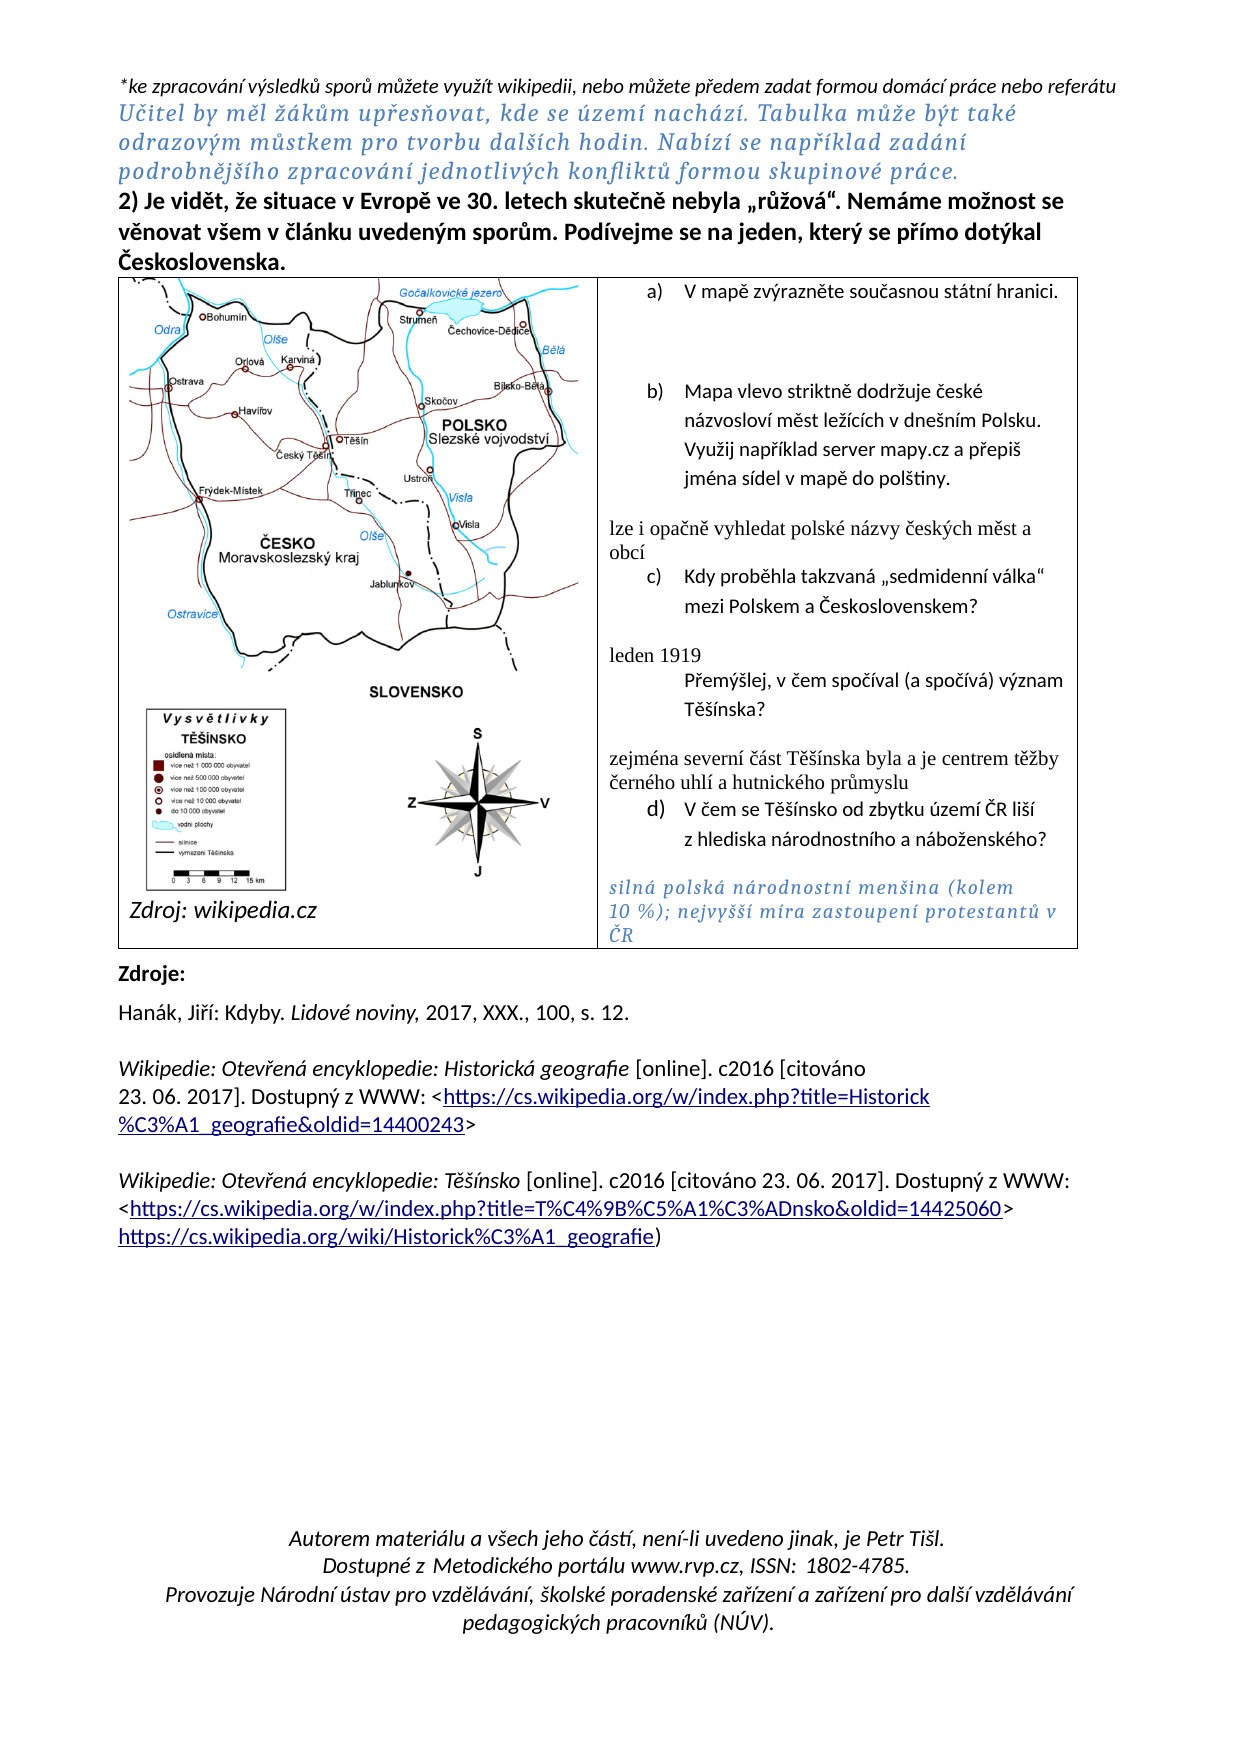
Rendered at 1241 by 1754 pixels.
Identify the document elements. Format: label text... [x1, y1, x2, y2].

text 23. 06. 2017]. Dostupný z WWW: <https://cs.wikipedia.org/w/index.php?title=Historick%C3%A1_geografie&oldid=14400243> [118, 1082, 1122, 1138]
text 2) Je vidět, že situace v Evropě ve 30. letech skutečně nebyla „růžová“. Nemáme možnost se věnovat všem v článku uvedeným sporům. Podívejme se na jeden, který se přímo dotýkal Československa. [118, 185, 1122, 277]
table_header Zdroj: wikipedia.cz [119, 278, 597, 948]
table_header V mapě zvýrazněte současnou státní hranici. Mapa vlevo striktně dodržuje české názvosloví měst ležících v dnešním Polsku. Využij například server mapy.cz a přepiš jména sídel v mapě do polštiny. lze i opačně vyhledat polské názvy českých měst a obcí Kdy proběhla takzvaná „sedmidenní válka“ mezi Polskem a Československem? leden 1919 Přemýšlej, v čem spočíval (a spočívá) význam Těšínska? zejména severní část Těšínska byla a je centrem těžby černého uhlí a hutnického průmyslu V čem se Těšínsko od zbytku území ČR liší z hlediska národnostního a náboženského? silná polská národnostní menšina (kolem 10 %); nejvyšší míra zastoupení protestantů v ČR [598, 278, 1077, 948]
subtitle Učitel by měl žákům upřesňovat, kde se území nachází. Tabulka může být také odrazovým můstkem pro tvorbu dalších hodin. Nabízí se například zadání podrobnějšího zpracování jednotlivých konfliktů formou skupinové práce. [118, 99, 1122, 185]
text Wikipedie: Otevřená encyklopedie: Historická geografie [online]. c2016 [citováno [118, 1054, 1122, 1082]
text Hanák, Jiří: Kdyby. Lidové noviny, 2017, XXX., 100, s. 12. [118, 998, 1122, 1026]
picture [129, 278, 579, 894]
text *ke zpracování výsledků sporů můžete využít wikipedii, nebo můžete předem zadat formou domácí práce nebo referátu [118, 74, 1122, 99]
text Wikipedie: Otevřená encyklopedie: Těšínsko [online]. c2016 [citováno 23. 06. 2017]. Dostupný z WWW: <https://cs.wikipedia.org/w/index.php?title=T%C4%9B%C5%A1%C3%ADnsko&oldid=14425060> [118, 1166, 1122, 1222]
text https://cs.wikipedia.org/wiki/Historick%C3%A1_geografie) [118, 1222, 1122, 1250]
text Zdroje: [118, 959, 1122, 987]
